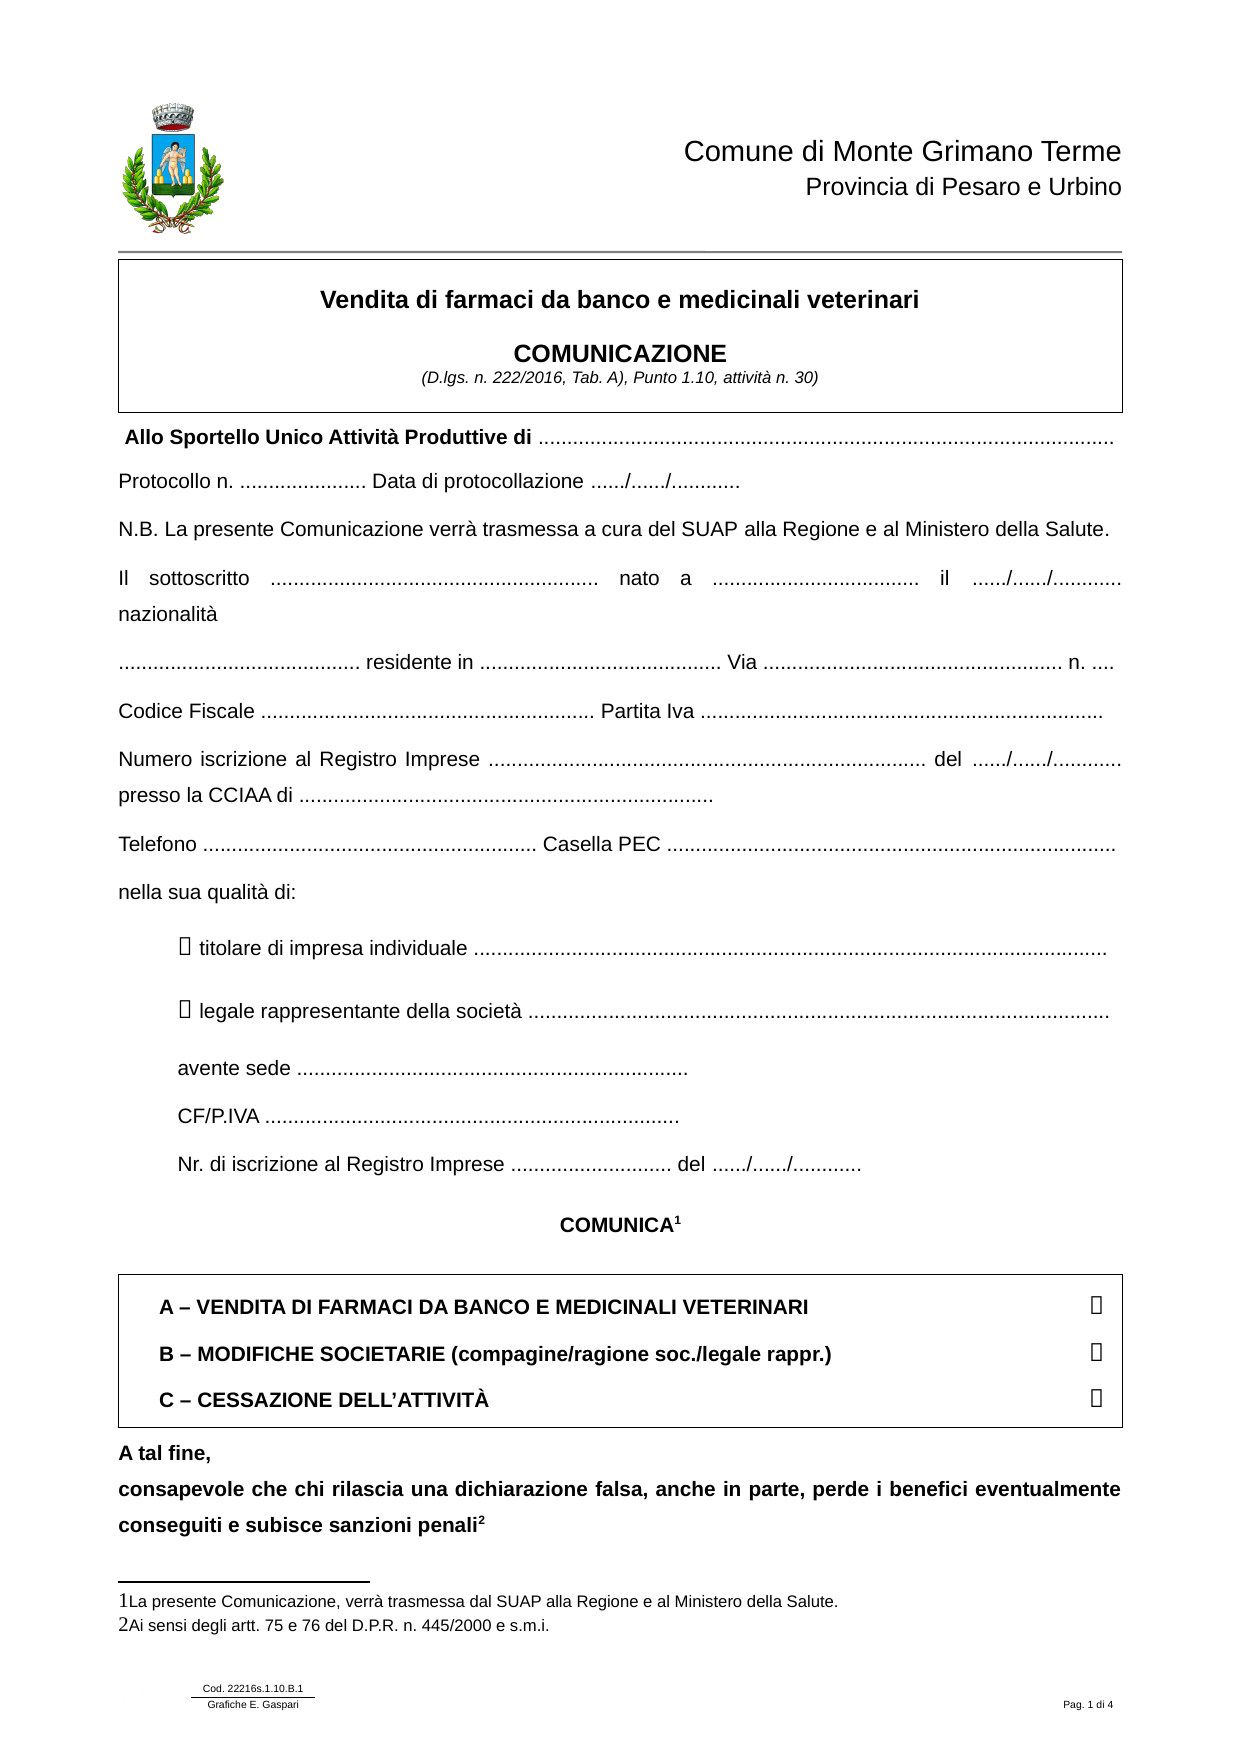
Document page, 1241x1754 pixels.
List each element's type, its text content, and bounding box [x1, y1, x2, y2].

text CF/P.IVA ........................................................................ [177, 1104, 1122, 1128]
text Codice Fiscale .......................................................... Partita Iva ...................................................................... [118, 698, 1122, 722]
text COMUNICA [118, 1213, 1122, 1237]
text Protocollo n. ...................... Data di protocollazione ....../....../............ [118, 469, 1122, 493]
text Numero iscrizione al Registro Imprese ............................................................................ del ....../....../............ presso la CCIAA di ........................................................................ [118, 747, 1122, 807]
picture [122, 103, 224, 234]
text Ai sensi degli artt. 75 e 76 del D.P.R. n. 445/2000 e s.m.i. [118, 1612, 1122, 1636]
text Nr. di iscrizione al Registro Imprese ............................ del ....../....../............ [177, 1152, 1122, 1176]
text nella sua qualità di: [118, 880, 1122, 904]
text  legale rappresentante della società ..................................................................................................... [177, 992, 1122, 1026]
text consapevole che chi rilascia una dichiarazione falsa, anche in parte, perde i benefici eventualmente conseguiti e subisce sanzioni penali [118, 1477, 1122, 1537]
text La presente Comunicazione, verrà trasmessa dal SUAP alla Regione e al Ministero della Salute. [118, 1588, 1122, 1612]
text avente sede .................................................................... [177, 1055, 1122, 1079]
table_header A – VENDITA DI FARMACI DA BANCO E MEDICINALI VETERINARI  B – MODIFICHE SOCIETARIE (compagine/ragione soc./legale rappr.)  C – CESSAZIONE DELL’ATTIVITÀ  [119, 1275, 1122, 1427]
text Comune di Monte Grimano Terme [224, 134, 1122, 167]
text Telefono .......................................................... Casella PEC .............................................................................. [118, 831, 1122, 855]
text N.B. La presente Comunicazione verrà trasmessa a cura del SUAP alla Regione e al Ministero della Salute. [118, 517, 1122, 541]
text Provincia di Pesaro e Urbino [224, 172, 1122, 201]
text .......................................... residente in .......................................... Via .................................................... n. .... [118, 650, 1122, 674]
text  titolare di impresa individuale .............................................................................................................. [177, 928, 1122, 962]
text A tal fine, [118, 1441, 1122, 1465]
table_header Vendita di farmaci da banco e medicinali veterinari COMUNICAZIONE (D.lgs. n. 222/2016, Tab. A), Punto 1.10, attività n. 30) [119, 260, 1122, 412]
text Il sottoscritto ......................................................... nato a .................................... il ....../....../............ nazionalità [118, 566, 1122, 626]
text Allo Sportello Unico Attività Produttive di .................................................................................................... [118, 425, 1122, 449]
